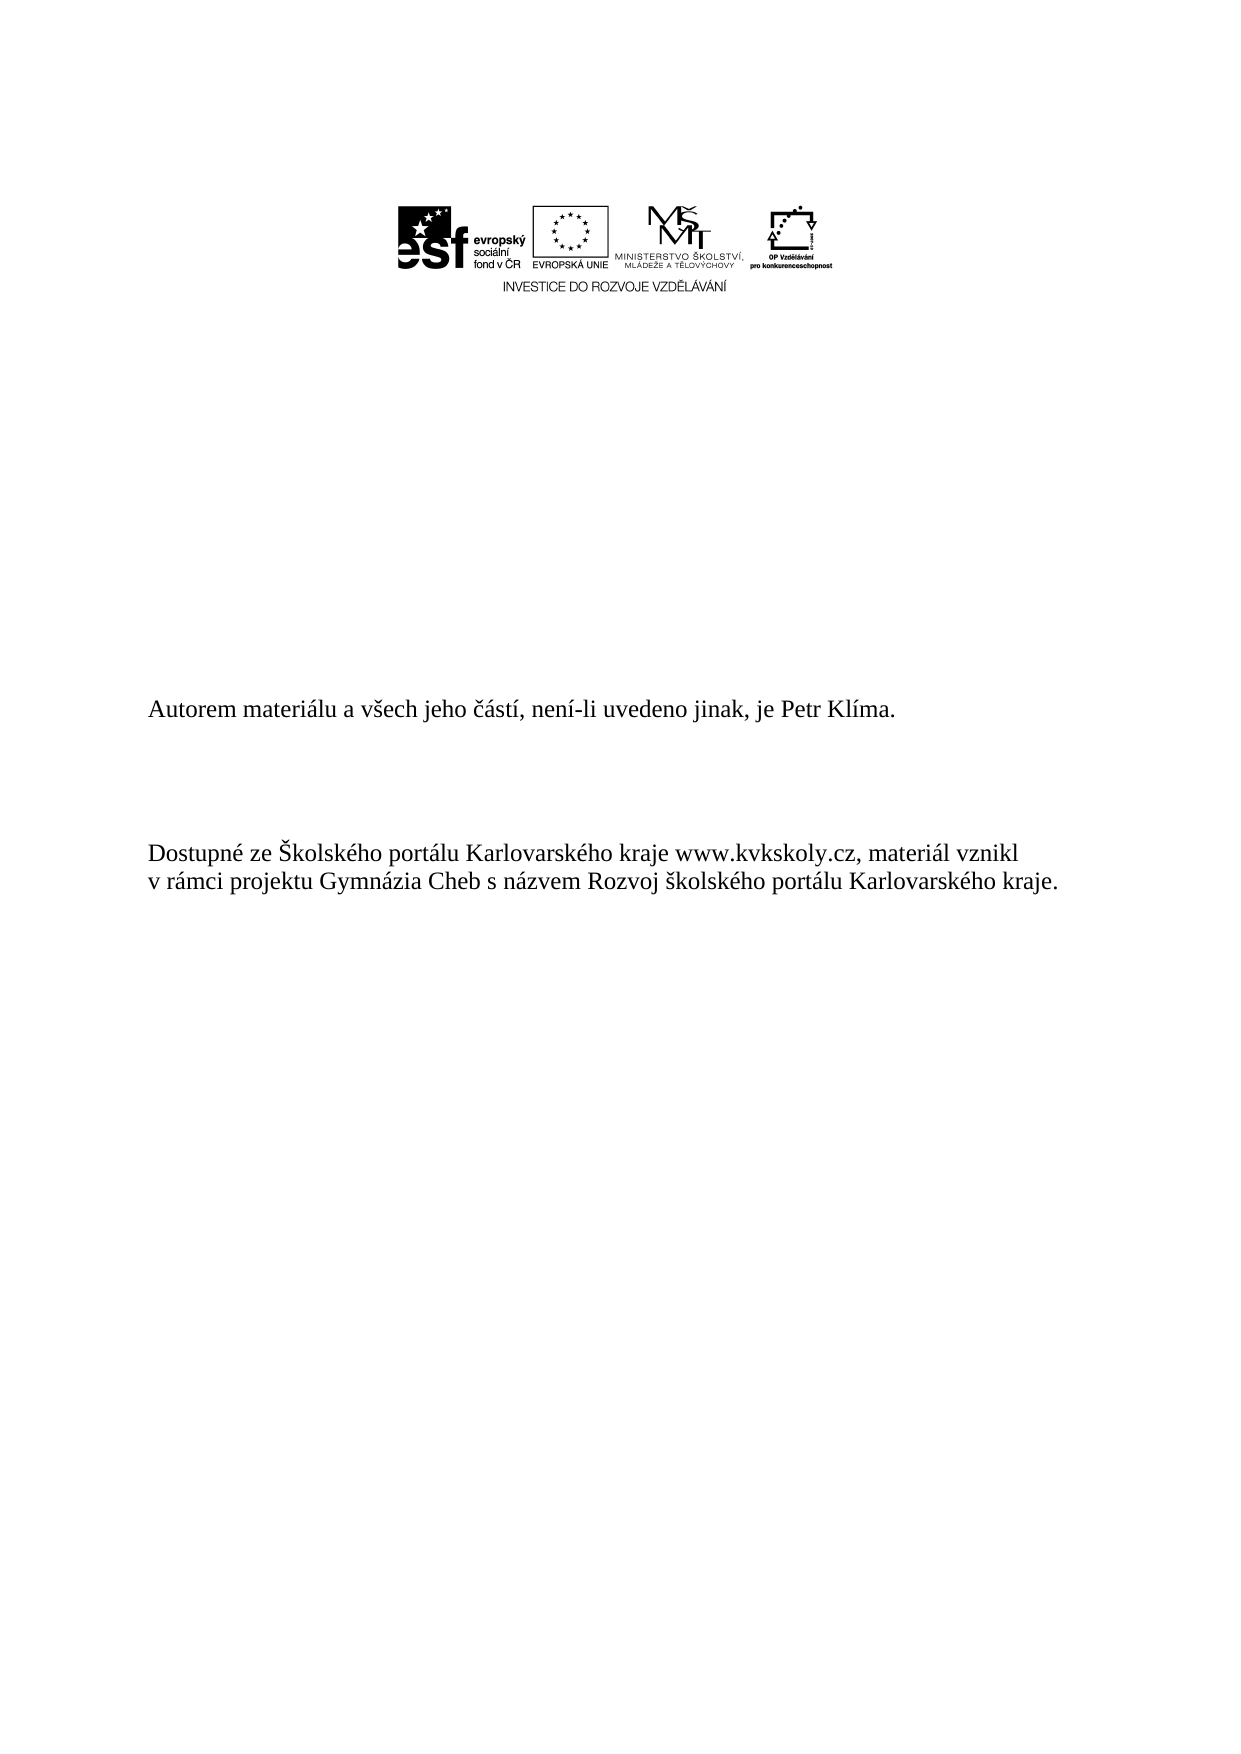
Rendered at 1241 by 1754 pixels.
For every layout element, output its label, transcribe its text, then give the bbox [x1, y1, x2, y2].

text Autorem materiálu a všech jeho částí, není-li uvedeno jinak, je Petr Klíma. [148, 694, 1093, 723]
picture [375, 186, 862, 307]
text Dostupné ze Školského portálu Karlovarského kraje www.kvkskoly.cz, materiál vznikl v rámci projektu Gymnázia Cheb s názvem Rozvoj školského portálu Karlovarského kraje. [148, 838, 1093, 895]
